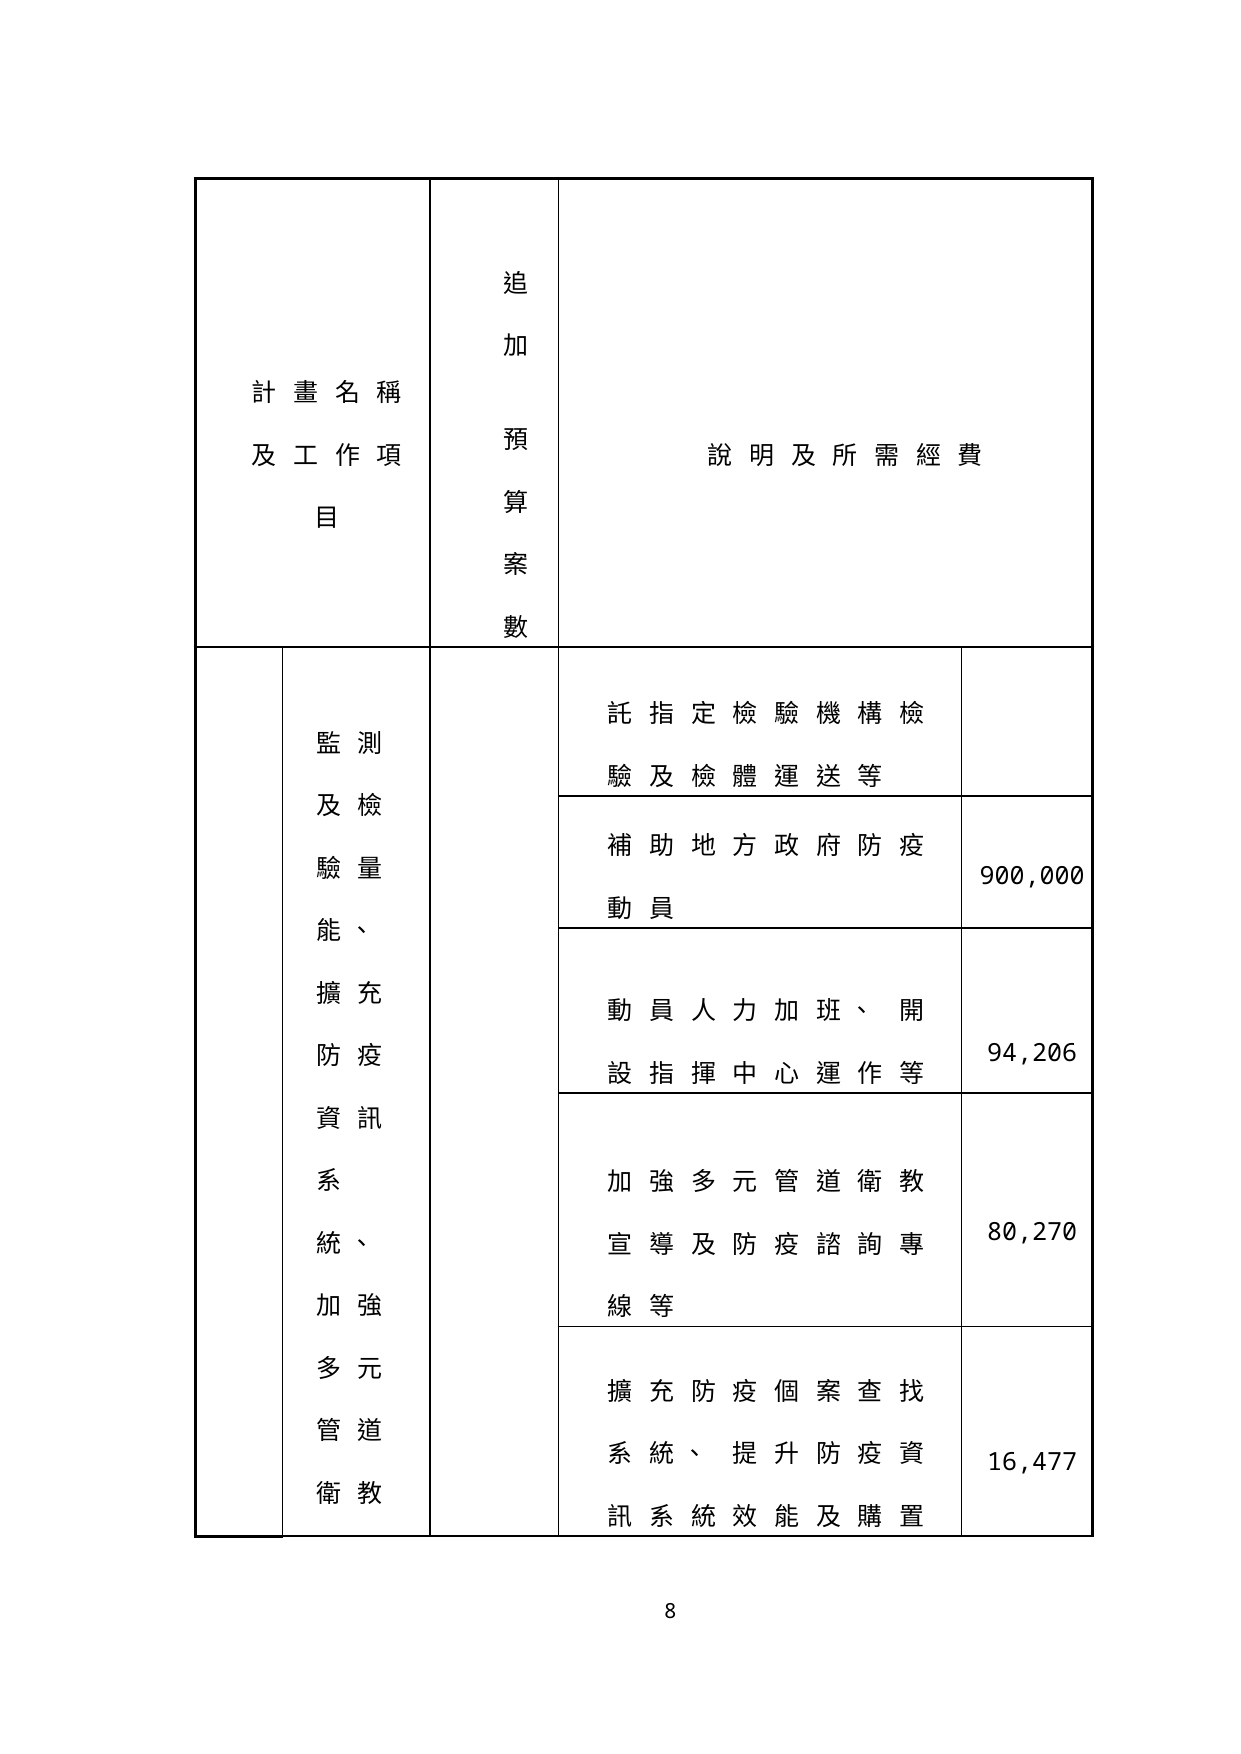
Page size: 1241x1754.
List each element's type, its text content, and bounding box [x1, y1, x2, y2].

table_cell 16,477 [962, 1327, 1091, 1535]
table_cell 加強多元管道衛教宣導及防疫諮詢專線等 [559, 1094, 961, 1326]
table_cell 擴充防疫個案查找系統、提升防疫資訊系統效能及購置 [559, 1327, 961, 1535]
table_cell 94,206 [962, 929, 1091, 1092]
table_cell 醫療保健支出－嚴重特殊傳染性肺炎防治 [197, 648, 282, 1535]
table_cell 900,000 [962, 797, 1091, 927]
table_cell 補助地方政府防疫動員 [559, 797, 961, 927]
table_cell [431, 648, 558, 1535]
table_cell 動員人力加班、開設指揮中心運作等 [559, 929, 961, 1092]
table_cell 80,270 [962, 1094, 1091, 1326]
table_cell 提升疫情監測及檢驗量能、擴充防疫資訊系統、加強多元管道衛教宣導與補助地方政府防疫動員等 [283, 648, 429, 1535]
table_cell [962, 648, 1091, 795]
table_header 說明及所需經費 [559, 180, 1091, 646]
table_cell 託指定檢驗機構檢驗及檢體運送等 [559, 648, 961, 795]
table_header 計畫名稱及工作項目 [197, 180, 429, 646]
table_header 追加 預算案數 [431, 180, 558, 646]
